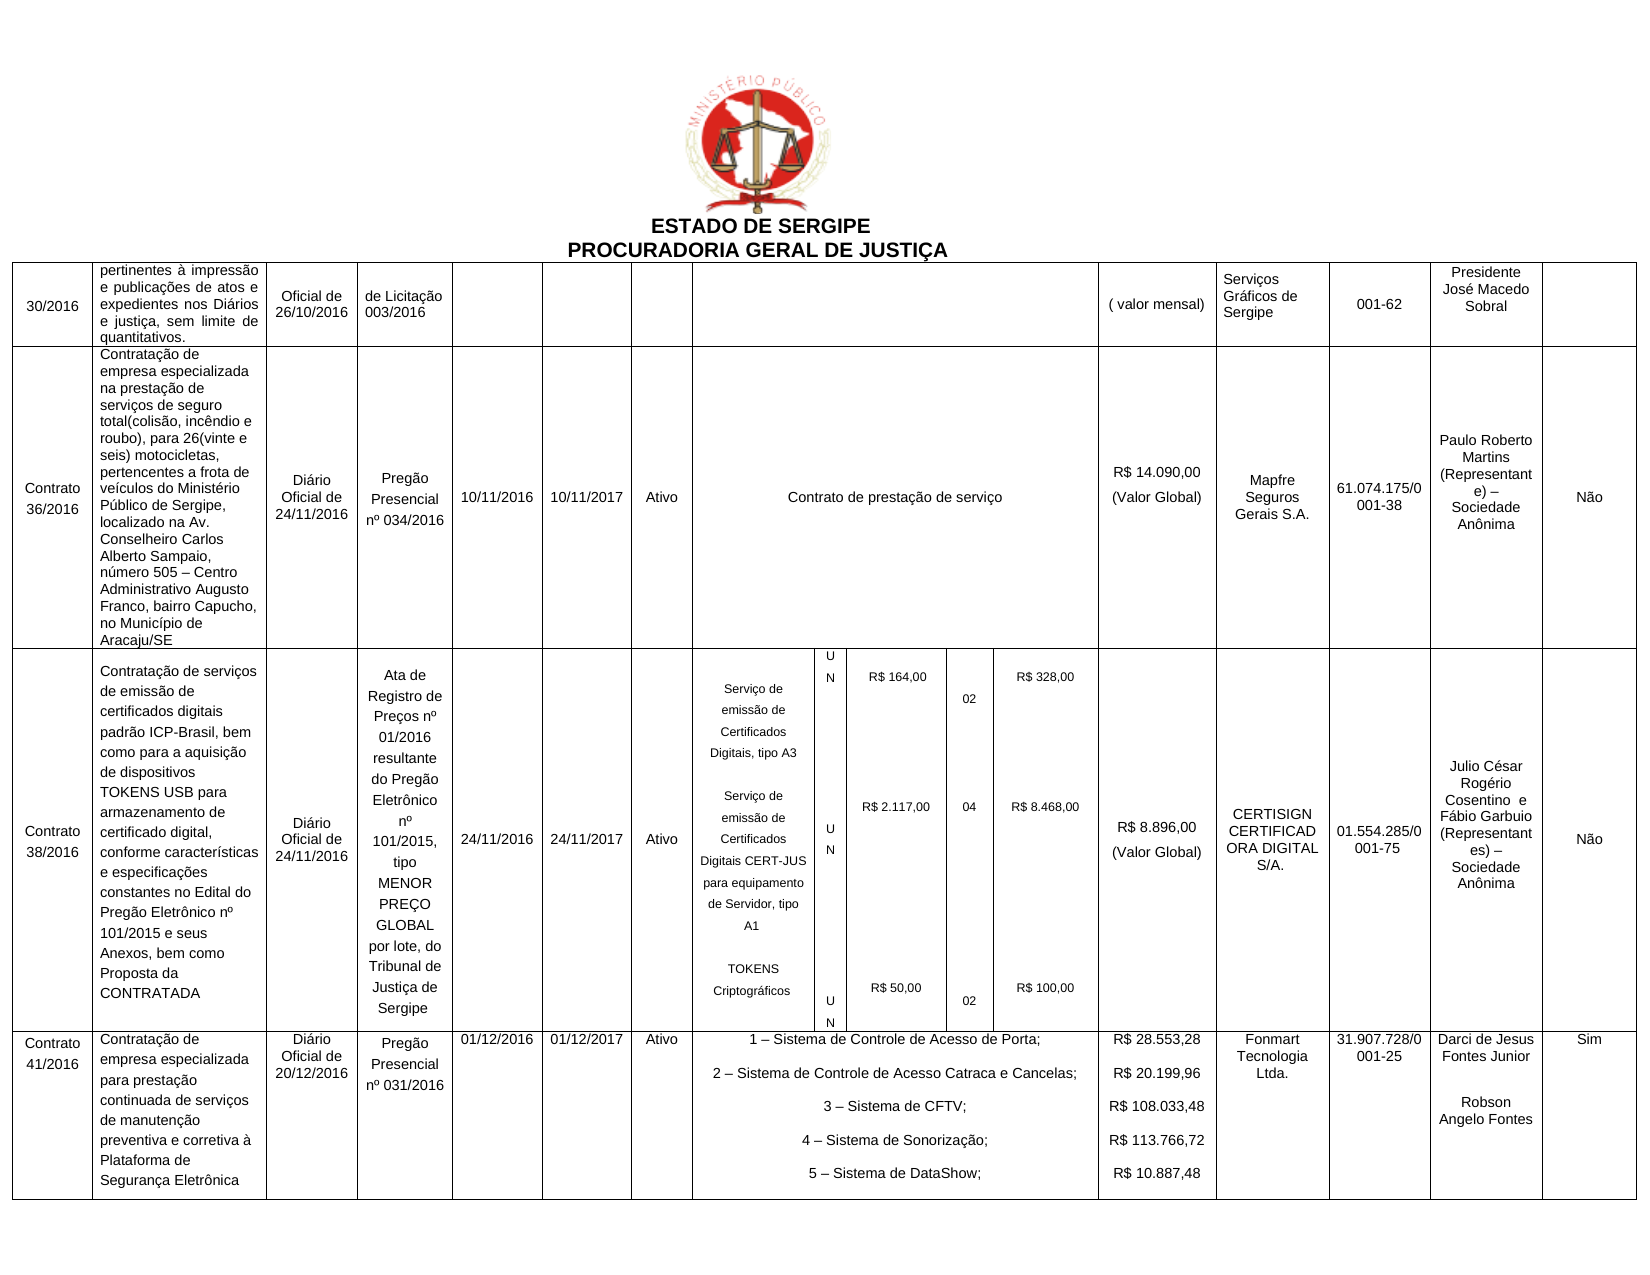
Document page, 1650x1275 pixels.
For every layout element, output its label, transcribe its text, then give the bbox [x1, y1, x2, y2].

table_cell Não [1543, 649, 1636, 1031]
table_cell [693, 263, 1098, 346]
table_cell 30/2016 [13, 263, 92, 346]
table_cell Diário Oficial de 24/11/2016 [267, 649, 357, 1031]
table_cell 31.907.728/0001-25 [1330, 1032, 1430, 1199]
table_cell 24/11/2016 [453, 649, 542, 1031]
table_cell Pregão Presencial nº 034/2016 [358, 347, 452, 648]
table_cell R$ 164,00 R$ 2.117,00 R$ 50,00 [847, 649, 946, 1031]
table_cell Mapfre Seguros Gerais S.A. [1217, 347, 1329, 648]
table_cell Contrato 41/2016 [13, 1032, 92, 1199]
table_cell [453, 263, 542, 346]
table_cell Contrato de prestação de serviço [693, 347, 1098, 648]
table_cell 01/12/2017 [543, 1032, 631, 1199]
table_cell Não [1543, 347, 1636, 648]
table_cell de Licitação 003/2016 [358, 263, 452, 346]
table_cell Serviço de emissão de Certificados Digitais, tipo A3 Serviço de emissão de Certificados Digitais CERT-JUS para equipamento de Servidor, tipo A1 TOKENS Criptográficos [693, 649, 814, 1031]
table_cell Diário Oficial de 24/11/2016 [267, 347, 357, 648]
table_cell 61.074.175/0001-38 [1330, 347, 1430, 648]
table_cell Darci de Jesus Fontes Junior Robson Angelo Fontes [1431, 1032, 1542, 1199]
table_cell Pregão Presencial nº 031/2016 [358, 1032, 452, 1199]
table_cell [543, 263, 631, 346]
table_cell Contrato 36/2016 [13, 347, 92, 648]
table_cell [1543, 263, 1636, 346]
table_cell ( valor mensal) [1099, 263, 1216, 346]
table_cell Contratação de empresa especializada para prestação continuada de serviços de manutenção preventiva e corretiva à Plataforma de Segurança Eletrônica [93, 1032, 266, 1199]
table_cell 01/12/2016 [453, 1032, 542, 1199]
table_cell Paulo Roberto Martins (Representante) – Sociedade Anônima [1431, 347, 1542, 648]
table_cell Serviços Gráficos de Sergipe [1217, 263, 1329, 346]
table_cell 24/11/2017 [543, 649, 631, 1031]
table_cell Ativo [632, 347, 692, 648]
table_cell 1 – Sistema de Controle de Acesso de Porta; 2 – Sistema de Controle de Acesso Catraca e Cancelas; 3 – Sistema de CFTV; 4 – Sistema de Sonorização; 5 – Sistema de DataShow; [693, 1032, 1098, 1199]
table_cell Oficial de 26/10/2016 [267, 263, 357, 346]
table_cell 02 04 02 [947, 649, 993, 1031]
table_cell Fonmart Tecnologia Ltda. [1217, 1032, 1329, 1199]
table_cell Contratação de serviços de emissão de certificados digitais padrão ICP-Brasil, bem como para a aquisição de dispositivos TOKENS USB para armazenamento de certificado digital, conforme características e especificações constantes no Edital do Pregão Eletrônico nº 101/2015 e seus Anexos, bem como Proposta da CONTRATADA [93, 649, 266, 1031]
table_cell R$ 8.896,00 (Valor Global) [1099, 649, 1216, 1031]
table_cell 001-62 [1330, 263, 1430, 346]
table_cell UN UN UN [815, 649, 846, 1031]
table_cell CERTISIGN CERTIFICADORA DIGITAL S/A. [1217, 649, 1329, 1031]
table_cell Sim [1543, 1032, 1636, 1199]
table_cell 10/11/2017 [543, 347, 631, 648]
table_cell Contratação de empresa especializada na prestação de serviços de seguro total(colisão, incêndio e roubo), para 26(vinte e seis) motocicletas, pertencentes a frota de veículos do Ministério Público de Sergipe, localizado na Av. Conselheiro Carlos Alberto Sampaio, número 505 – Centro Administrativo Augusto Franco, bairro Capucho, no Município de Aracaju/SE [93, 347, 266, 648]
table_cell Contrato 38/2016 [13, 649, 92, 1031]
table_cell Presidente José Macedo Sobral [1431, 263, 1542, 346]
table_cell Ata de Registro de Preços nº 01/2016 resultante do Pregão Eletrônico nº 101/2015, tipo MENOR PREÇO GLOBAL por lote, do Tribunal de Justiça de Sergipe [358, 649, 452, 1031]
table_cell R$ 28.553,28 R$ 20.199,96 R$ 108.033,48 R$ 113.766,72 R$ 10.887,48 [1099, 1032, 1216, 1199]
table_cell Ativo [632, 1032, 692, 1199]
table_cell 01.554.285/0001-75 [1330, 649, 1430, 1031]
table_cell Julio César Rogério Cosentino e Fábio Garbuio (Representantes) – Sociedade Anônima [1431, 649, 1542, 1031]
table_cell Diário Oficial de 20/12/2016 [267, 1032, 357, 1199]
table_cell [632, 263, 692, 346]
table_cell Ativo [632, 649, 692, 1031]
table_cell 10/11/2016 [453, 347, 542, 648]
table_cell pertinentes à impressão e publicações de atos e expedientes nos Diários e justiça, sem limite de quantitativos. [93, 263, 266, 346]
table_cell R$ 14.090,00 (Valor Global) [1099, 347, 1216, 648]
table_cell R$ 328,00 R$ 8.468,00 R$ 100,00 [994, 649, 1098, 1031]
